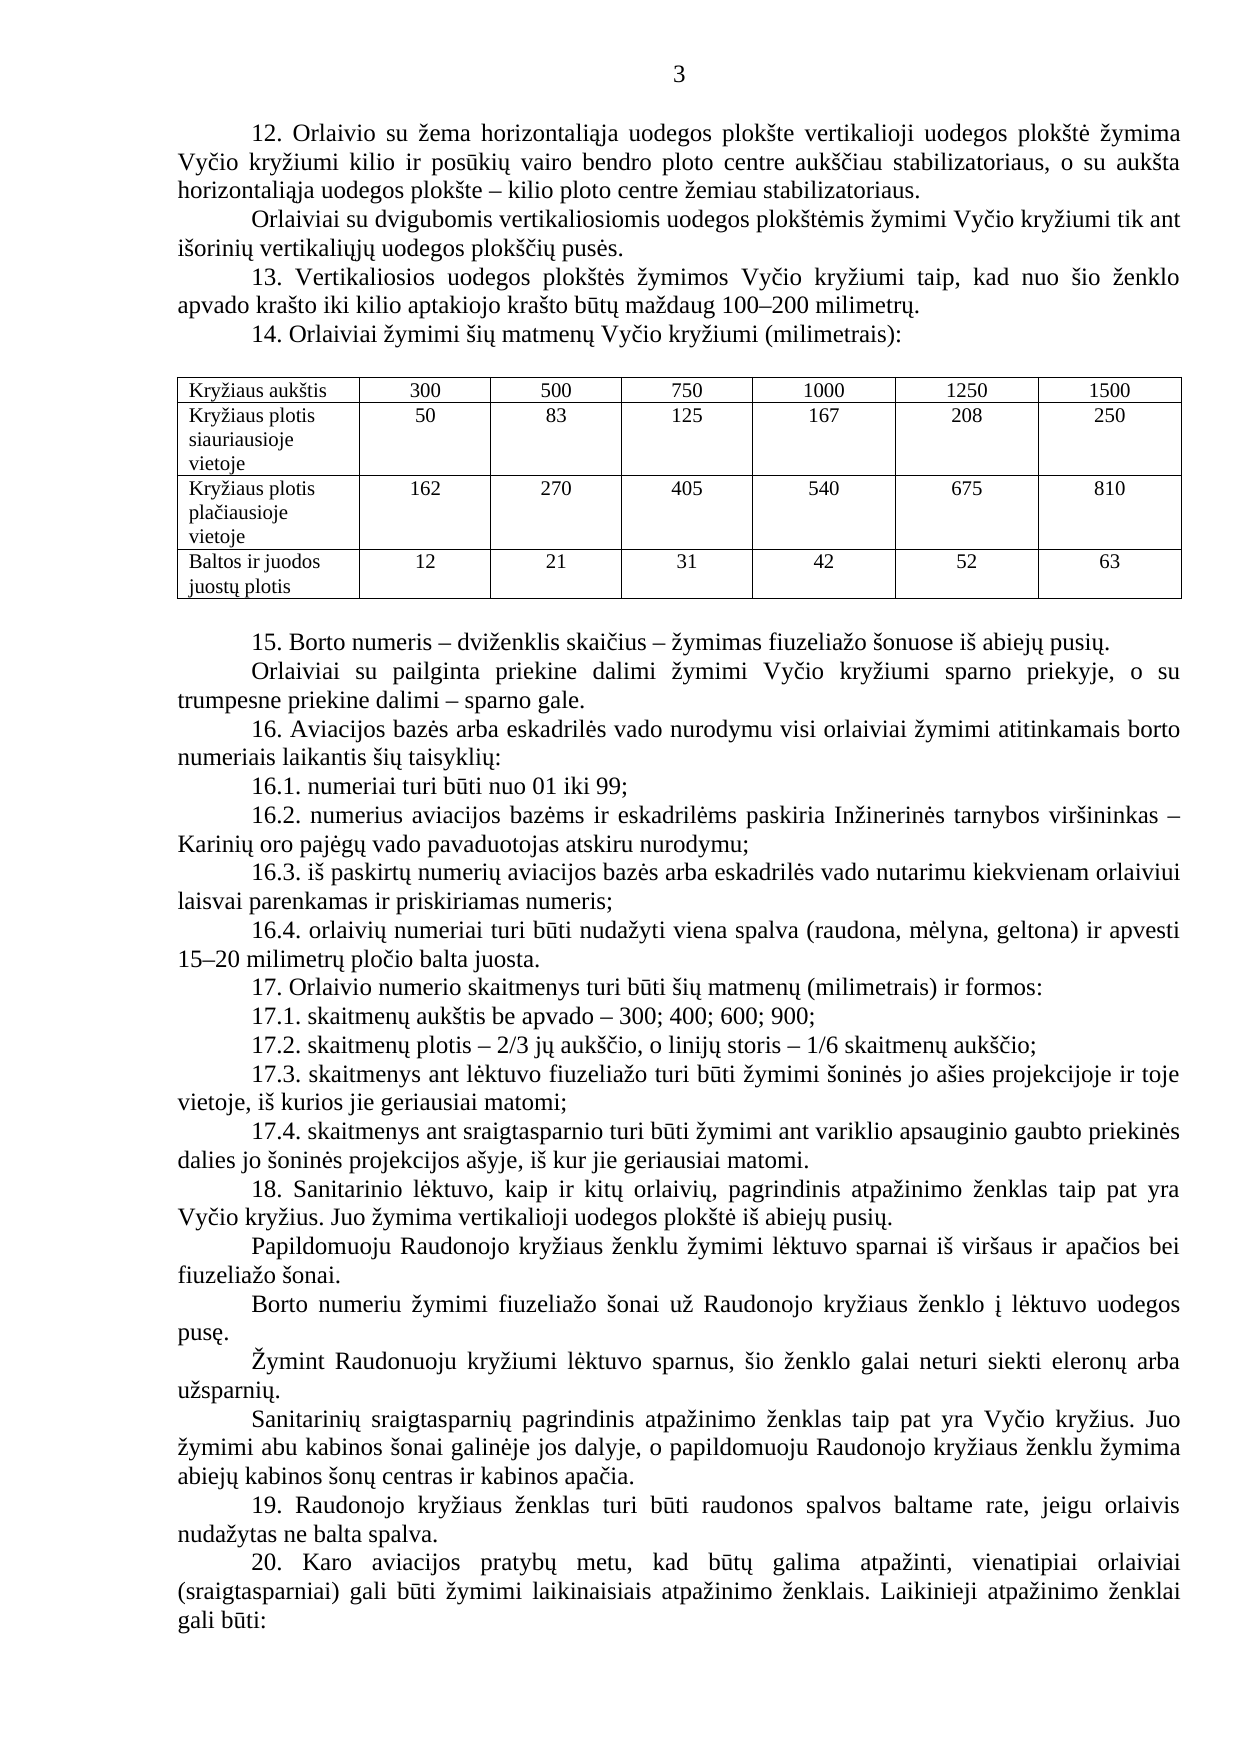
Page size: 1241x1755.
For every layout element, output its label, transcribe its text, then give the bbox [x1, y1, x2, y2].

table_cell 405 [622, 476, 752, 548]
table_cell 42 [753, 550, 895, 598]
table_cell 83 [491, 403, 621, 475]
table_cell 12 [360, 550, 490, 598]
text 17.3. skaitmenys ant lėktuvo fiuzeliažo turi būti žymimi šoninės jo ašies projekcijoje ir toje vietoje, iš kurios jie geriausiai matomi; [177, 1059, 1181, 1116]
text 16. Aviacijos bazės arba eskadrilės vado nurodymu visi orlaiviai žymimi atitinkamais borto numeriais laikantis šių taisyklių: [177, 714, 1181, 771]
text 18. Sanitarinio lėktuvo, kaip ir kitų orlaivių, pagrindinis atpažinimo ženklas taip pat yra Vyčio kryžius. Juo žymima vertikalioji uodegos plokštė iš abiejų pusių. [177, 1174, 1181, 1231]
table_header 300 [360, 378, 490, 402]
text 16.2. numerius aviacijos bazėms ir eskadrilėms paskiria Inžinerinės tarnybos viršininkas – Karinių oro pajėgų vado pavaduotojas atskiru nurodymu; [177, 800, 1181, 857]
table_header Kryžiaus aukštis [178, 378, 359, 402]
text 19. Raudonojo kryžiaus ženklas turi būti raudonos spalvos baltame rate, jeigu orlaivis nudažytas ne balta spalva. [177, 1490, 1181, 1547]
text Papildomuoju Raudonojo kryžiaus ženklu žymimi lėktuvo sparnai iš viršaus ir apačios bei fiuzeliažo šonai. [177, 1231, 1181, 1289]
table_cell 270 [491, 476, 621, 548]
text Žymint Raudonuoju kryžiumi lėktuvo sparnus, šio ženklo galai neturi siekti eleronų arba užsparnių. [177, 1346, 1181, 1404]
table_cell 250 [1039, 403, 1181, 475]
table_cell 162 [360, 476, 490, 548]
table_header 1500 [1039, 378, 1181, 402]
text Orlaiviai su dvigubomis vertikaliosiomis uodegos plokštėmis žymimi Vyčio kryžiumi tik ant išorinių vertikaliųjų uodegos plokščių pusės. [177, 204, 1181, 262]
text 13. Vertikaliosios uodegos plokštės žymimos Vyčio kryžiumi taip, kad nuo šio ženklo apvado krašto iki kilio aptakiojo krašto būtų maždaug 100–200 milimetrų. [177, 262, 1181, 319]
table_cell 63 [1039, 550, 1181, 598]
text 16.1. numeriai turi būti nuo 01 iki 99; [177, 771, 1181, 800]
text 12. Orlaivio su žema horizontaliąja uodegos plokšte vertikalioji uodegos plokštė žymima Vyčio kryžiumi kilio ir posūkių vairo bendro ploto centre aukščiau stabilizatoriaus, o su aukšta horizontaliąja uodegos plokšte – kilio ploto centre žemiau stabilizatoriaus. [177, 118, 1181, 204]
table_cell 675 [896, 476, 1038, 548]
text 14. Orlaiviai žymimi šių matmenų Vyčio kryžiumi (milimetrais): [177, 319, 1181, 348]
text Sanitarinių sraigtasparnių pagrindinis atpažinimo ženklas taip pat yra Vyčio kryžius. Juo žymimi abu kabinos šonai galinėje jos dalyje, o papildomuoju Raudonojo kryžiaus ženklu žymima abiejų kabinos šonų centras ir kabinos apačia. [177, 1404, 1181, 1490]
table_cell 167 [753, 403, 895, 475]
table_cell Kryžiaus plotis plačiausioje vietoje [178, 476, 359, 548]
text 17.2. skaitmenų plotis – 2/3 jų aukščio, o linijų storis – 1/6 skaitmenų aukščio; [177, 1030, 1181, 1059]
text 15. Borto numeris – dviženklis skaičius – žymimas fiuzeliažo šonuose iš abiejų pusių. [177, 627, 1181, 656]
text 16.4. orlaivių numeriai turi būti nudažyti viena spalva (raudona, mėlyna, geltona) ir apvesti 15–20 milimetrų pločio balta juosta. [177, 915, 1181, 972]
table_cell 21 [491, 550, 621, 598]
table_cell Kryžiaus plotis siauriausioje vietoje [178, 403, 359, 475]
text 17. Orlaivio numerio skaitmenys turi būti šių matmenų (milimetrais) ir formos: [177, 972, 1181, 1001]
table_cell 810 [1039, 476, 1181, 548]
table_header 1250 [896, 378, 1038, 402]
text 17.4. skaitmenys ant sraigtasparnio turi būti žymimi ant variklio apsauginio gaubto priekinės dalies jo šoninės projekcijos ašyje, iš kur jie geriausiai matomi. [177, 1116, 1181, 1174]
text 17.1. skaitmenų aukštis be apvado – 300; 400; 600; 900; [177, 1001, 1181, 1030]
table_cell 52 [896, 550, 1038, 598]
table_cell 540 [753, 476, 895, 548]
table_header 1000 [753, 378, 895, 402]
text 16.3. iš paskirtų numerių aviacijos bazės arba eskadrilės vado nutarimu kiekvienam orlaiviui laisvai parenkamas ir priskiriamas numeris; [177, 857, 1181, 915]
table_cell 50 [360, 403, 490, 475]
table_header 500 [491, 378, 621, 402]
table_cell Baltos ir juodos juostų plotis [178, 550, 359, 598]
table_cell 125 [622, 403, 752, 475]
table_header 750 [622, 378, 752, 402]
table_cell 208 [896, 403, 1038, 475]
text 20. Karo aviacijos pratybų metu, kad būtų galima atpažinti, vienatipiai orlaiviai (sraigtasparniai) gali būti žymimi laikinaisiais atpažinimo ženklais. Laikinieji atpažinimo ženklai gali būti: [177, 1547, 1181, 1634]
text Orlaiviai su pailginta priekine dalimi žymimi Vyčio kryžiumi sparno priekyje, o su trumpesne priekine dalimi – sparno gale. [177, 656, 1181, 714]
text Borto numeriu žymimi fiuzeliažo šonai už Raudonojo kryžiaus ženklo į lėktuvo uodegos pusę. [177, 1289, 1181, 1346]
table_cell 31 [622, 550, 752, 598]
